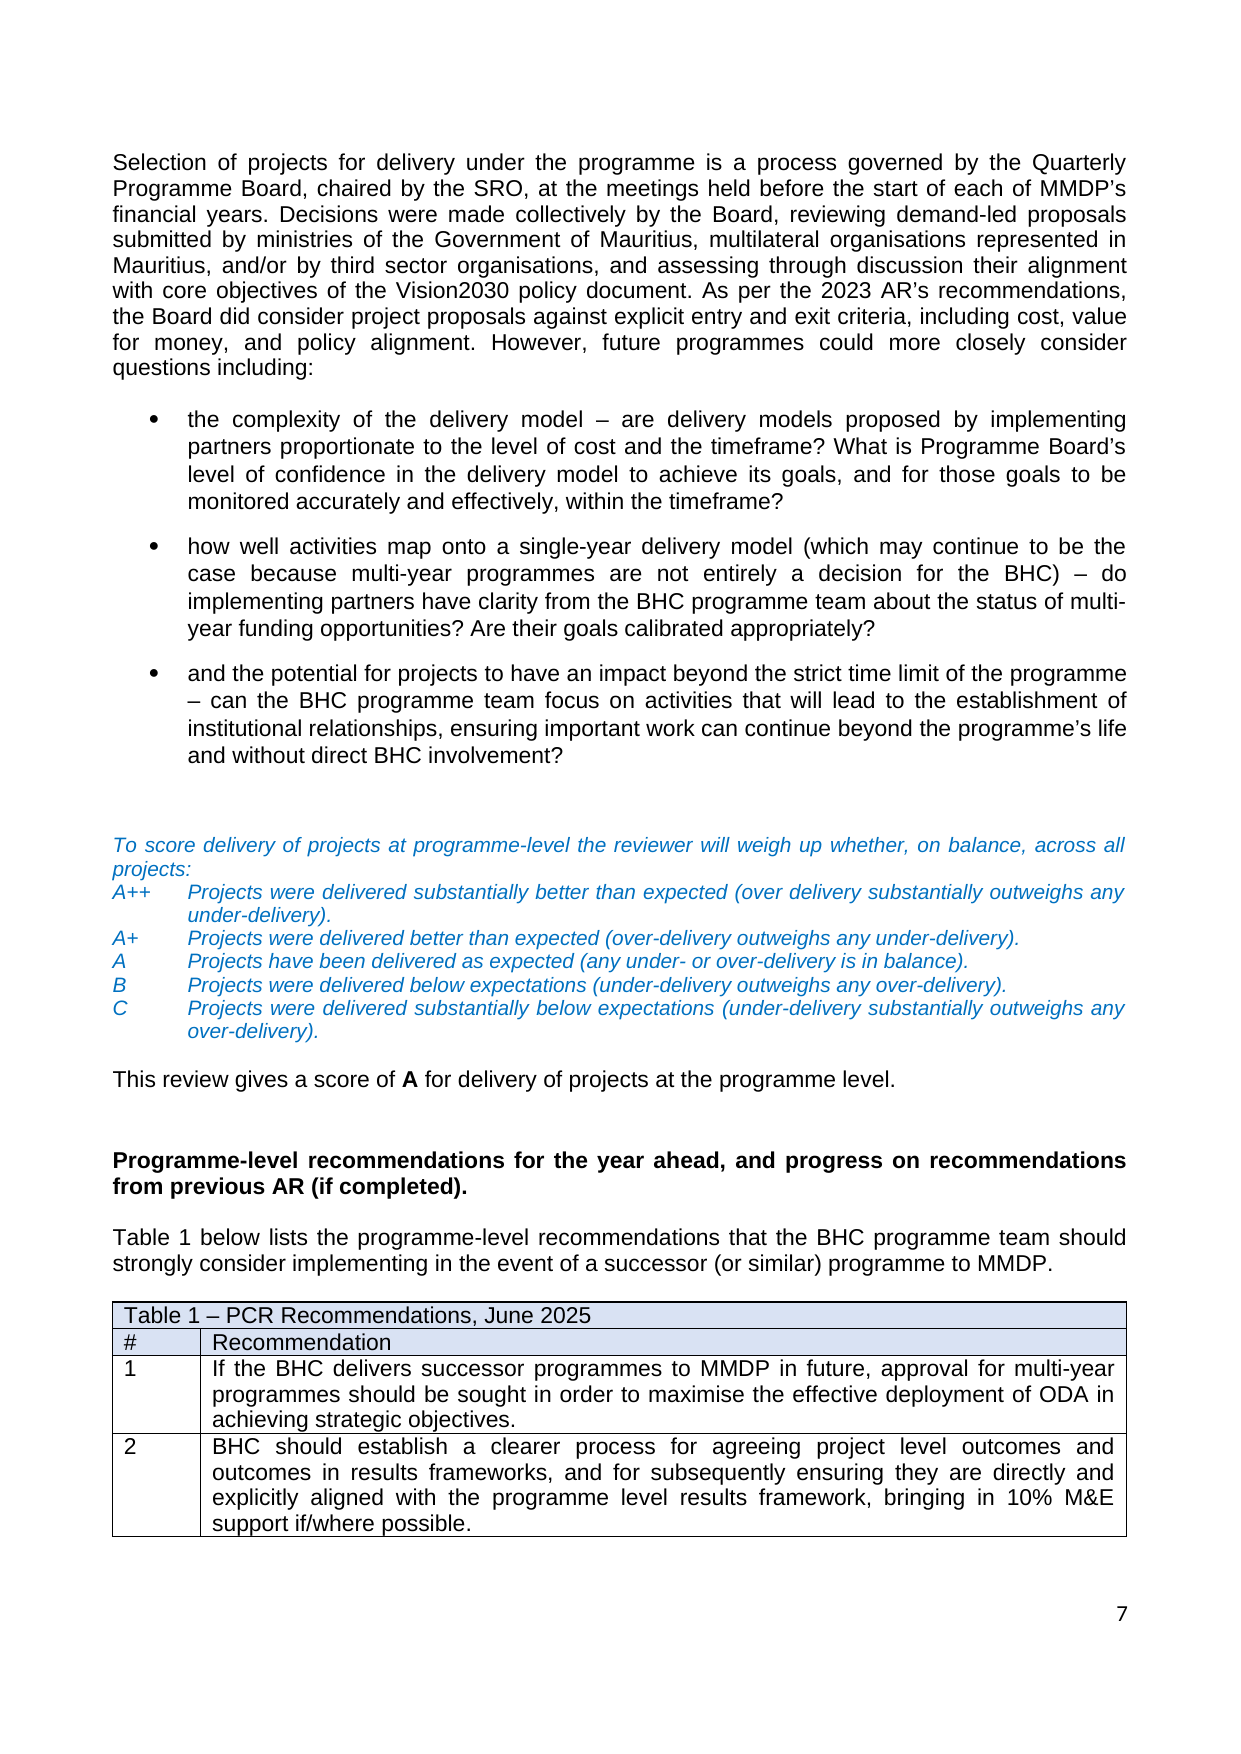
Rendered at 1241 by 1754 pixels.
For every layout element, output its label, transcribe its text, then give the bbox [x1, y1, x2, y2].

text Table 1 below lists the programme-level recommendations that the BHC programme team should strongly consider implementing in the event of a successor (or similar) programme to MMDP. [112, 1224, 1128, 1276]
text B Projects were delivered below expectations (under-delivery outweighs any over-delivery). [112, 973, 1128, 997]
list and the potential for projects to have an impact beyond the strict time limit of the programme – can the BHC programme team focus on activities that will lead to the establishment of institutional relationships, ensuring important work can continue beyond the programme’s life and without direct BHC involvement? [150, 660, 1128, 769]
table_cell BHC should establish a clearer process for agreeing project level outcomes and outcomes in results frameworks, and for subsequently ensuring they are directly and explicitly aligned with the programme level results framework, bringing in 10% M&E support if/where possible. [201, 1434, 1126, 1536]
list how well activities map onto a single-year delivery model (which may continue to be the case because multi-year programmes are not entirely a decision for the BHC) – do implementing partners have clarity from the BHC programme team about the status of multi-year funding opportunities? Are their goals calibrated appropriately? [150, 533, 1128, 642]
list the complexity of the delivery model – are delivery models proposed by implementing partners proportionate to the level of cost and the timeframe? What is Programme Board’s level of confidence in the delivery model to achieve its goals, and for those goals to be monitored accurately and effectively, within the timeframe? [150, 406, 1128, 515]
text A Projects have been delivered as expected (any under- or over-delivery is in balance). [112, 950, 1128, 973]
text Selection of projects for delivery under the programme is a process governed by the Quarterly Programme Board, chaired by the SRO, at the meetings held before the start of each of MMDP’s financial years. Decisions were made collectively by the Board, reviewing demand-led proposals submitted by ministries of the Government of Mauritius, multilateral organisations represented in Mauritius, and/or by third sector organisations, and assessing through discussion their alignment with core objectives of the Vision2030 policy document. As per the 2023 AR’s recommendations, the Board did consider project proposals against explicit entry and exit criteria, including cost, value for money, and policy alignment. However, future programmes could more closely consider questions including: [112, 150, 1128, 381]
table_cell Recommendation [201, 1329, 1126, 1355]
table_cell 2 [113, 1434, 200, 1536]
table_cell 1 [113, 1356, 200, 1433]
text To score delivery of projects at programme-level the reviewer will weigh up whether, on balance, across all projects: [112, 834, 1128, 880]
table_header Table 1 – PCR Recommendations, June 2025 [113, 1303, 1126, 1328]
table_cell # [113, 1329, 200, 1355]
text This review gives a score of A for delivery of projects at the programme level. [112, 1066, 1128, 1092]
text A++ Projects were delivered substantially better than expected (over delivery substantially outweighs any under-delivery). [112, 880, 1128, 927]
text A+ Projects were delivered better than expected (over-delivery outweighs any under-delivery). [112, 927, 1128, 950]
table_cell If the BHC delivers successor programmes to MMDP in future, approval for multi-year programmes should be sought in order to maximise the effective deployment of ODA in achieving strategic objectives. [201, 1356, 1126, 1433]
text C Projects were delivered substantially below expectations (under-delivery substantially outweighs any over-delivery). [112, 997, 1128, 1043]
text Programme-level recommendations for the year ahead, and progress on recommendations from previous AR (if completed). [112, 1148, 1128, 1199]
